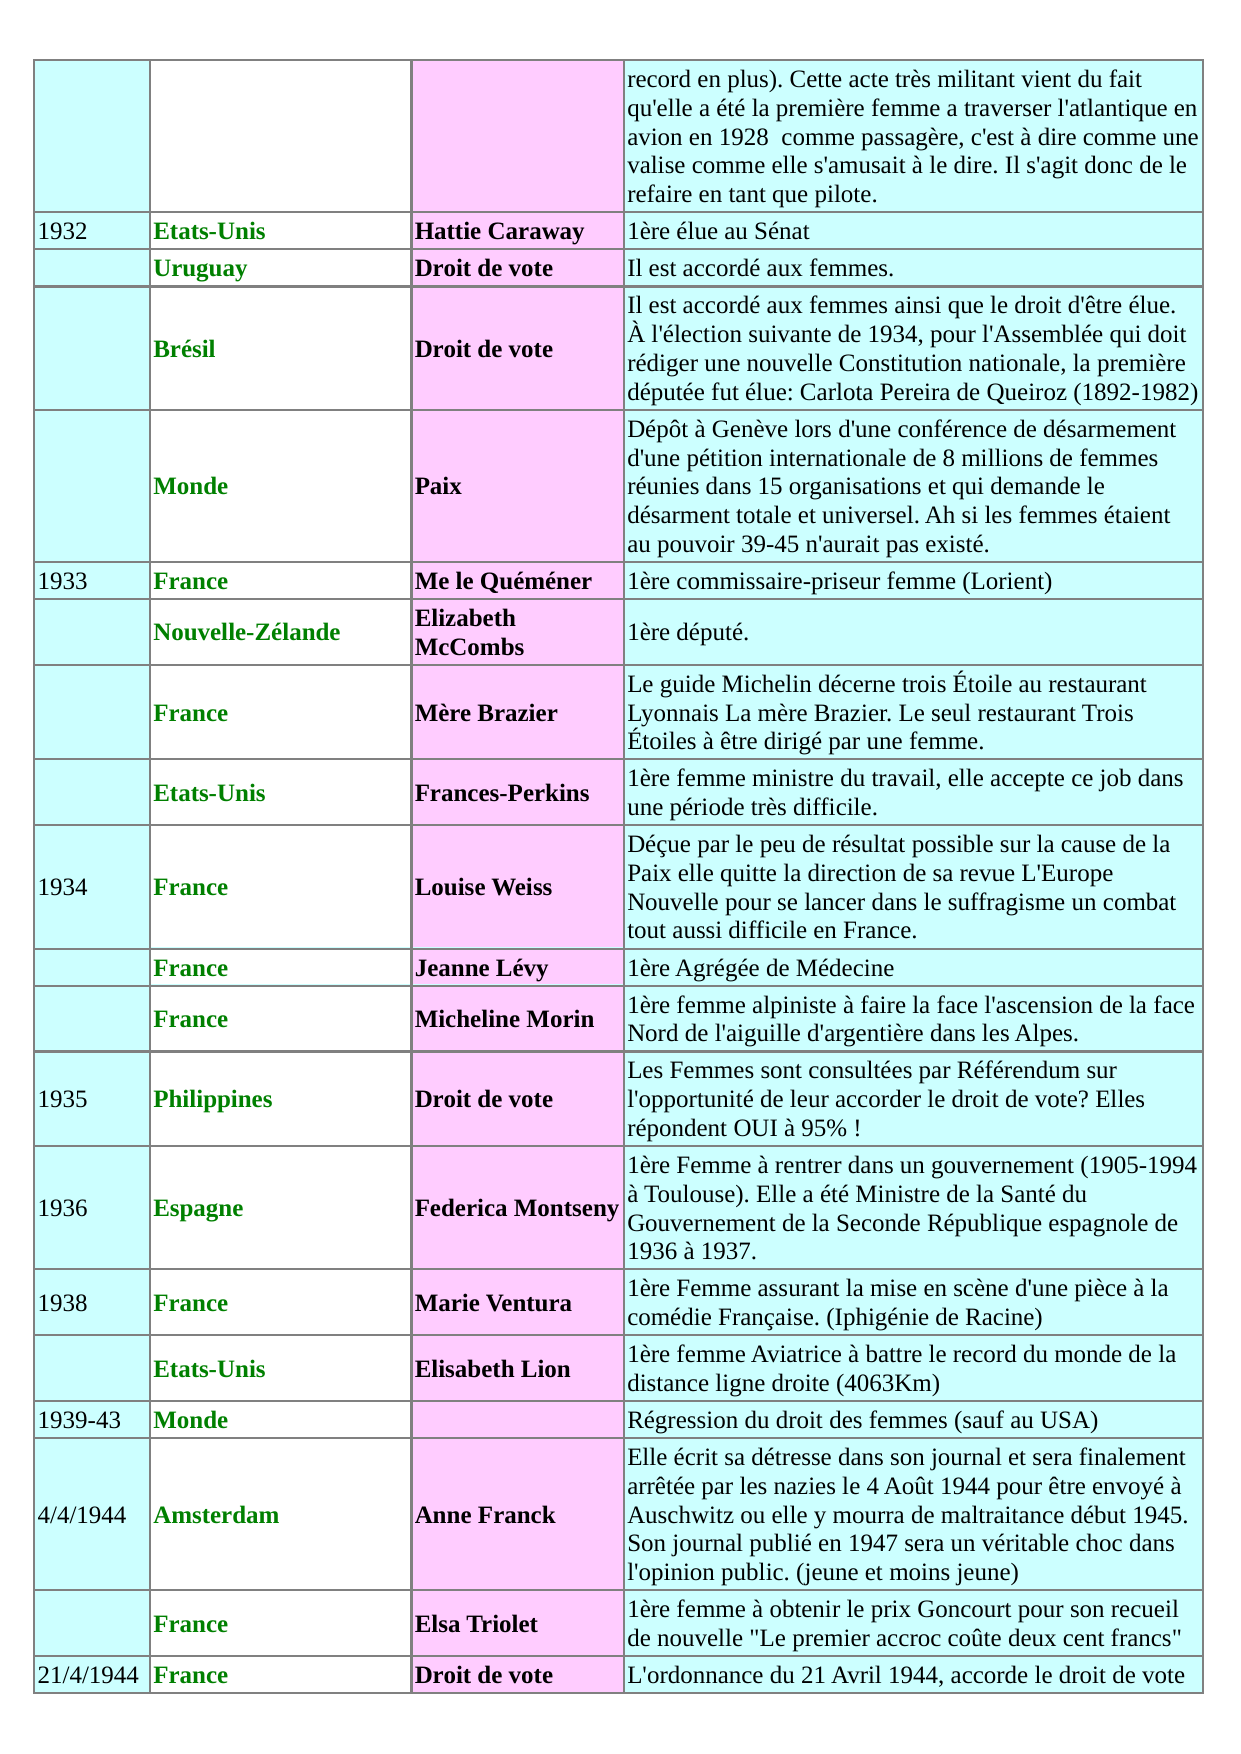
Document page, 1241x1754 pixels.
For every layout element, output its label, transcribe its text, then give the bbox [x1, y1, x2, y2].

table_cell [35, 600, 149, 664]
table_cell 1ère commissaire-priseur femme (Lorient) [625, 563, 1202, 598]
table_cell [35, 950, 149, 984]
table_cell [35, 987, 149, 1050]
table_cell Micheline Morin [413, 987, 623, 1050]
table_cell 1932 [35, 213, 149, 248]
table_cell France [151, 987, 410, 1050]
table_cell [413, 61, 623, 211]
table_cell Le guide Michelin décerne trois Étoile au restaurant Lyonnais La mère Brazier. Le seul restaurant Trois Étoiles à être dirigé par une femme. [625, 666, 1202, 758]
table_cell 1ère femme à obtenir le prix Goncourt pour son recueil de nouvelle "Le premier accroc coûte deux cent francs" [625, 1591, 1202, 1655]
table_cell Espagne [151, 1147, 410, 1268]
table_cell [35, 760, 149, 824]
table_cell Paix [413, 411, 623, 561]
table_cell Droit de vote [413, 1657, 623, 1692]
table_cell Mère Brazier [413, 666, 623, 758]
table_cell Droit de vote [413, 288, 623, 409]
table_cell record en plus). Cette acte très militant vient du fait qu'elle a été la première femme a traverser l'atlantique en avion en 1928 comme passagère, c'est à dire comme une valise comme elle s'amusait à le dire. Il s'agit donc de le refaire en tant que pilote. [625, 61, 1202, 211]
table_cell 1ère femme Aviatrice à battre le record du monde de la distance ligne droite (4063Km) [625, 1336, 1202, 1400]
table_cell Elsa Triolet [413, 1591, 623, 1655]
table_cell [35, 61, 149, 211]
table_cell Etats-Unis [151, 760, 410, 824]
table_cell Elizabeth McCombs [413, 600, 623, 664]
table_cell 1ère Femme assurant la mise en scène d'une pièce à la comédie Française. (Iphigénie de Racine) [625, 1270, 1202, 1334]
table_cell France [151, 666, 410, 758]
table_cell Déçue par le peu de résultat possible sur la cause de la Paix elle quitte la direction de sa revue L'Europe Nouvelle pour se lancer dans le suffragisme un combat tout aussi difficile en France. [625, 826, 1202, 947]
table_cell Il est accordé aux femmes. [625, 250, 1202, 285]
table_cell 1ère Femme à rentrer dans un gouvernement (1905-1994 à Toulouse). Elle a été Ministre de la Santé du Gouvernement de la Seconde République espagnole de 1936 à 1937. [625, 1147, 1202, 1268]
table_cell France [151, 1270, 410, 1334]
table_cell Hattie Caraway [413, 213, 623, 248]
table_cell [35, 411, 149, 561]
table_cell Les Femmes sont consultées par Référendum sur l'opportunité de leur accorder le droit de vote? Elles répondent OUI à 95% ! [625, 1053, 1202, 1145]
table_cell [35, 250, 149, 285]
table_cell Brésil [151, 288, 410, 409]
table_cell 1938 [35, 1270, 149, 1334]
table_cell Droit de vote [413, 250, 623, 285]
table_cell Marie Ventura [413, 1270, 623, 1334]
table_cell Anne Franck [413, 1439, 623, 1589]
table_cell Régression du droit des femmes (sauf au USA) [625, 1402, 1202, 1437]
table_cell Uruguay [151, 250, 410, 285]
table_cell Philippines [151, 1053, 410, 1145]
table_cell Jeanne Lévy [413, 950, 623, 984]
table_cell 1ère député. [625, 600, 1202, 664]
table_cell Federica Montseny [413, 1147, 623, 1268]
table_cell Monde [151, 411, 410, 561]
table_cell Me le Quéméner [413, 563, 623, 598]
table_cell Elle écrit sa détresse dans son journal et sera finalement arrêtée par les nazies le 4 Août 1944 pour être envoyé à Auschwitz ou elle y mourra de maltraitance début 1945. Son journal publié en 1947 sera un véritable choc dans l'opinion public. (jeune et moins jeune) [625, 1439, 1202, 1589]
table_cell 1936 [35, 1147, 149, 1268]
table_cell 1934 [35, 826, 149, 947]
table_cell 1ère femme ministre du travail, elle accepte ce job dans une période très difficile. [625, 760, 1202, 824]
table_cell L'ordonnance du 21 Avril 1944, accorde le droit de vote [625, 1657, 1202, 1692]
table_cell France [151, 826, 410, 947]
table_cell 1933 [35, 563, 149, 598]
table_cell 4/4/1944 [35, 1439, 149, 1589]
table_cell Etats-Unis [151, 213, 410, 248]
table_cell France [151, 563, 410, 598]
table_cell [35, 288, 149, 409]
table_cell 1ère Agrégée de Médecine [625, 950, 1202, 984]
table_cell Amsterdam [151, 1439, 410, 1589]
table_cell Droit de vote [413, 1053, 623, 1145]
table_cell [151, 61, 410, 211]
table_cell France [151, 1657, 410, 1692]
table_cell [413, 1402, 623, 1437]
table_cell Etats-Unis [151, 1336, 410, 1400]
table_cell [35, 1591, 149, 1655]
table_cell Louise Weiss [413, 826, 623, 947]
table_cell [35, 1336, 149, 1400]
table_cell 1ère femme alpiniste à faire la face l'ascension de la face Nord de l'aiguille d'argentière dans les Alpes. [625, 987, 1202, 1050]
table_cell [35, 666, 149, 758]
table_cell 1939-43 [35, 1402, 149, 1437]
table_cell France [151, 1591, 410, 1655]
table_cell 1935 [35, 1053, 149, 1145]
table_cell Monde [151, 1402, 410, 1437]
table_cell Dépôt à Genève lors d'une conférence de désarmement d'une pétition internationale de 8 millions de femmes réunies dans 15 organisations et qui demande le désarment totale et universel. Ah si les femmes étaient au pouvoir 39-45 n'aurait pas existé. [625, 411, 1202, 561]
table_cell 21/4/1944 [35, 1657, 149, 1692]
table_cell Nouvelle-Zélande [151, 600, 410, 664]
table_cell Il est accordé aux femmes ainsi que le droit d'être élue. À l'élection suivante de 1934, pour l'Assemblée qui doit rédiger une nouvelle Constitution nationale, la première députée fut élue: Carlota Pereira de Queiroz (1892-1982) [625, 288, 1202, 409]
table_cell France [151, 950, 410, 984]
table_cell Elisabeth Lion [413, 1336, 623, 1400]
table_cell Frances-Perkins [413, 760, 623, 824]
table_cell 1ère élue au Sénat [625, 213, 1202, 248]
